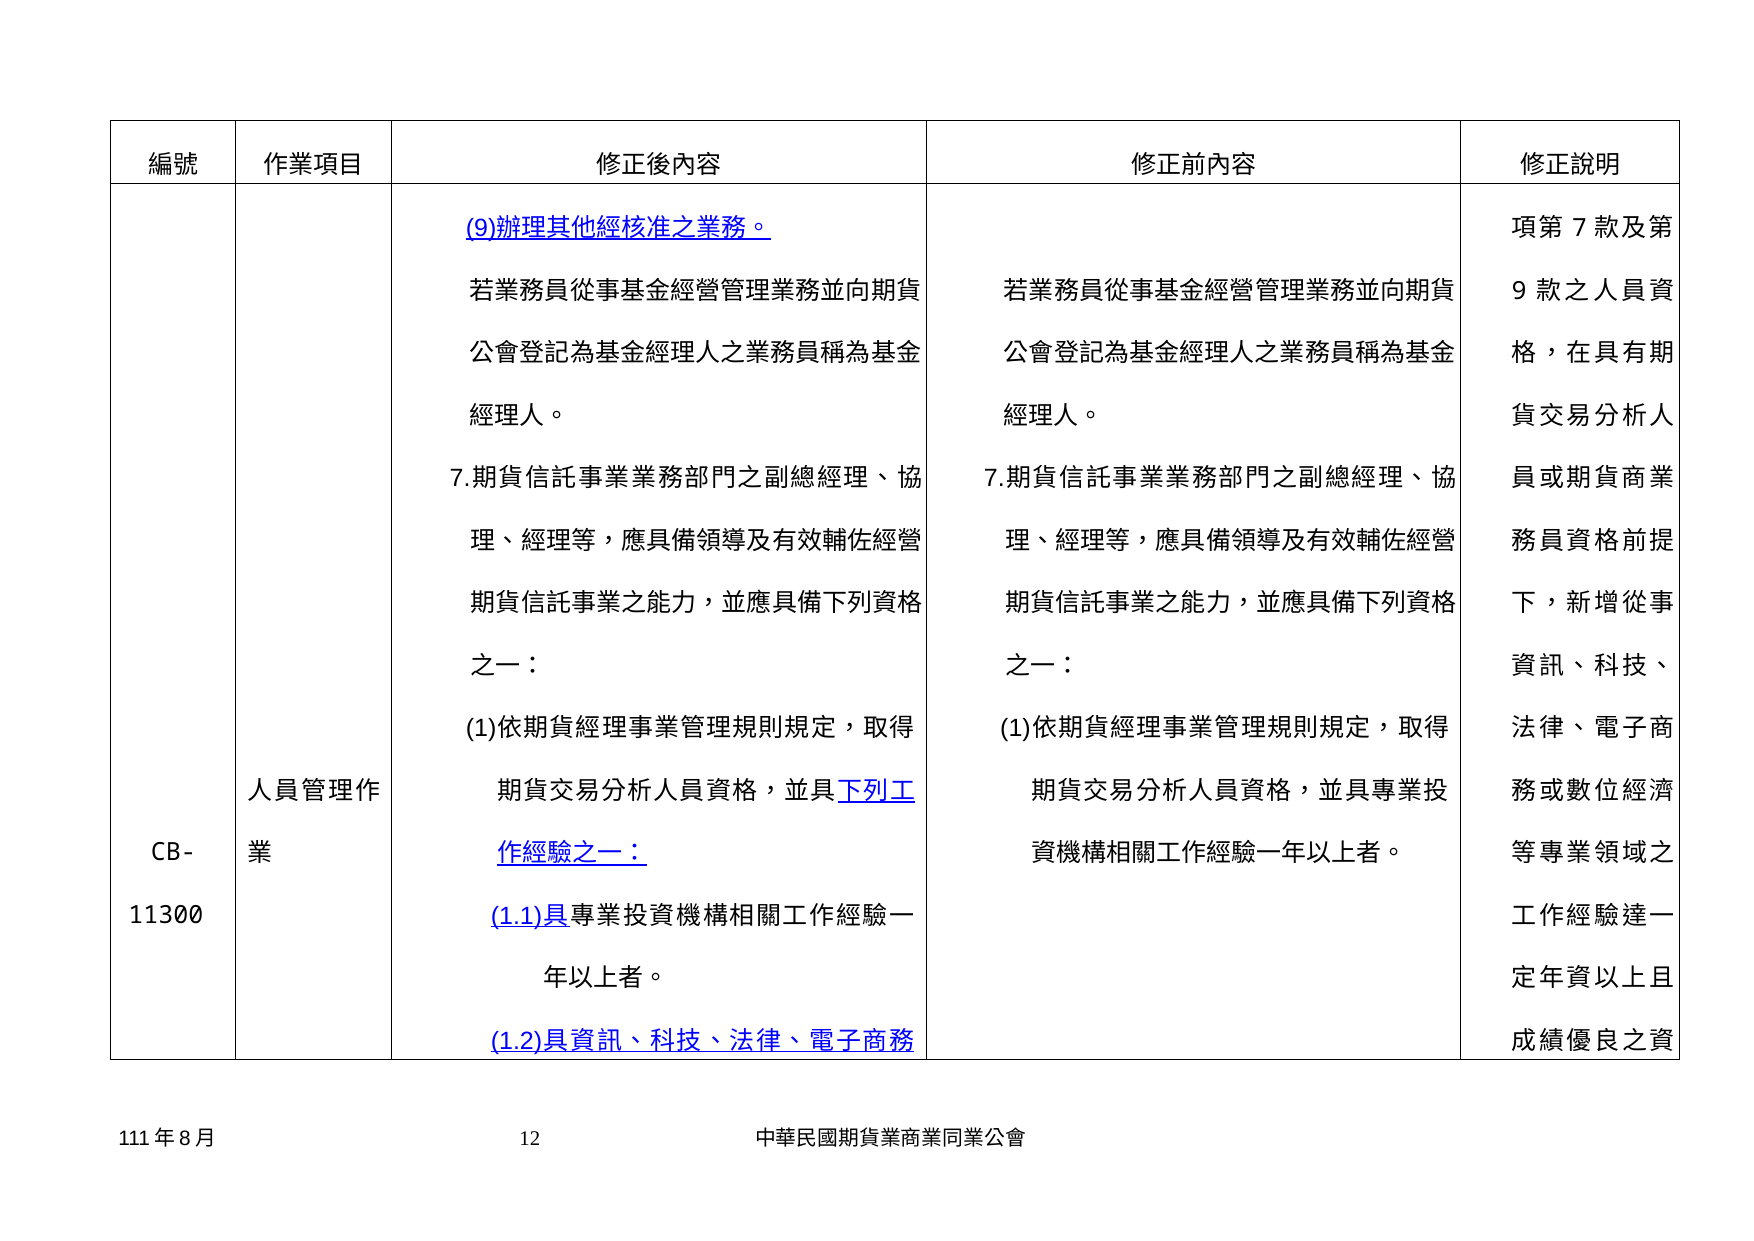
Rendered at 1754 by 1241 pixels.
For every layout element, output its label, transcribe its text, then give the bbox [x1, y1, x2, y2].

table_cell (9)辦理其他經核准之業務。 若業務員從事基金經營管理業務並向期貨公會登記為基金經理人之業務員稱為基金經理人。 7.期貨信託事業業務部門之副總經理、協理、經理等，應具備領導及有效輔佐經營期貨信託事業之能力，並應具備下列資格之一： (1)依期貨經理事業管理規則規定，取得期貨交易分析人員資格，並具下列工作經驗之一： (1.1)具專業投資機構相關工作經驗一年以上者。 (1.2)具資訊、科技、法律、電子商務 [392, 184, 926, 1059]
table_cell CB-11300 [111, 184, 235, 1059]
table_header 作業項目 [236, 121, 391, 183]
table_header 修正說明 [1461, 121, 1679, 183]
table_header 編號 [111, 121, 235, 183]
table_header 修正後內容 [392, 121, 926, 183]
table_cell 若業務員從事基金經營管理業務並向期貨公會登記為基金經理人之業務員稱為基金經理人。 7.期貨信託事業業務部門之副總經理、協理、經理等，應具備領導及有效輔佐經營期貨信託事業之能力，並應具備下列資格之一： (1)依期貨經理事業管理規則規定，取得期貨交易分析人員資格，並具專業投資機構相關工作經驗一年以上者。 [927, 184, 1460, 1059]
table_header 修正前內容 [927, 121, 1460, 183]
table_cell 項第7款及第9款之人員資格，在具有期貨交易分析人員或期貨商業務員資格前提下，新增從事資訊、科技、法律、電子商務或數位經濟等專業領域之工作經驗達一定年資以上且成績優良之資 [1461, 184, 1679, 1059]
table_cell 人員管理作業 [236, 184, 391, 1059]
